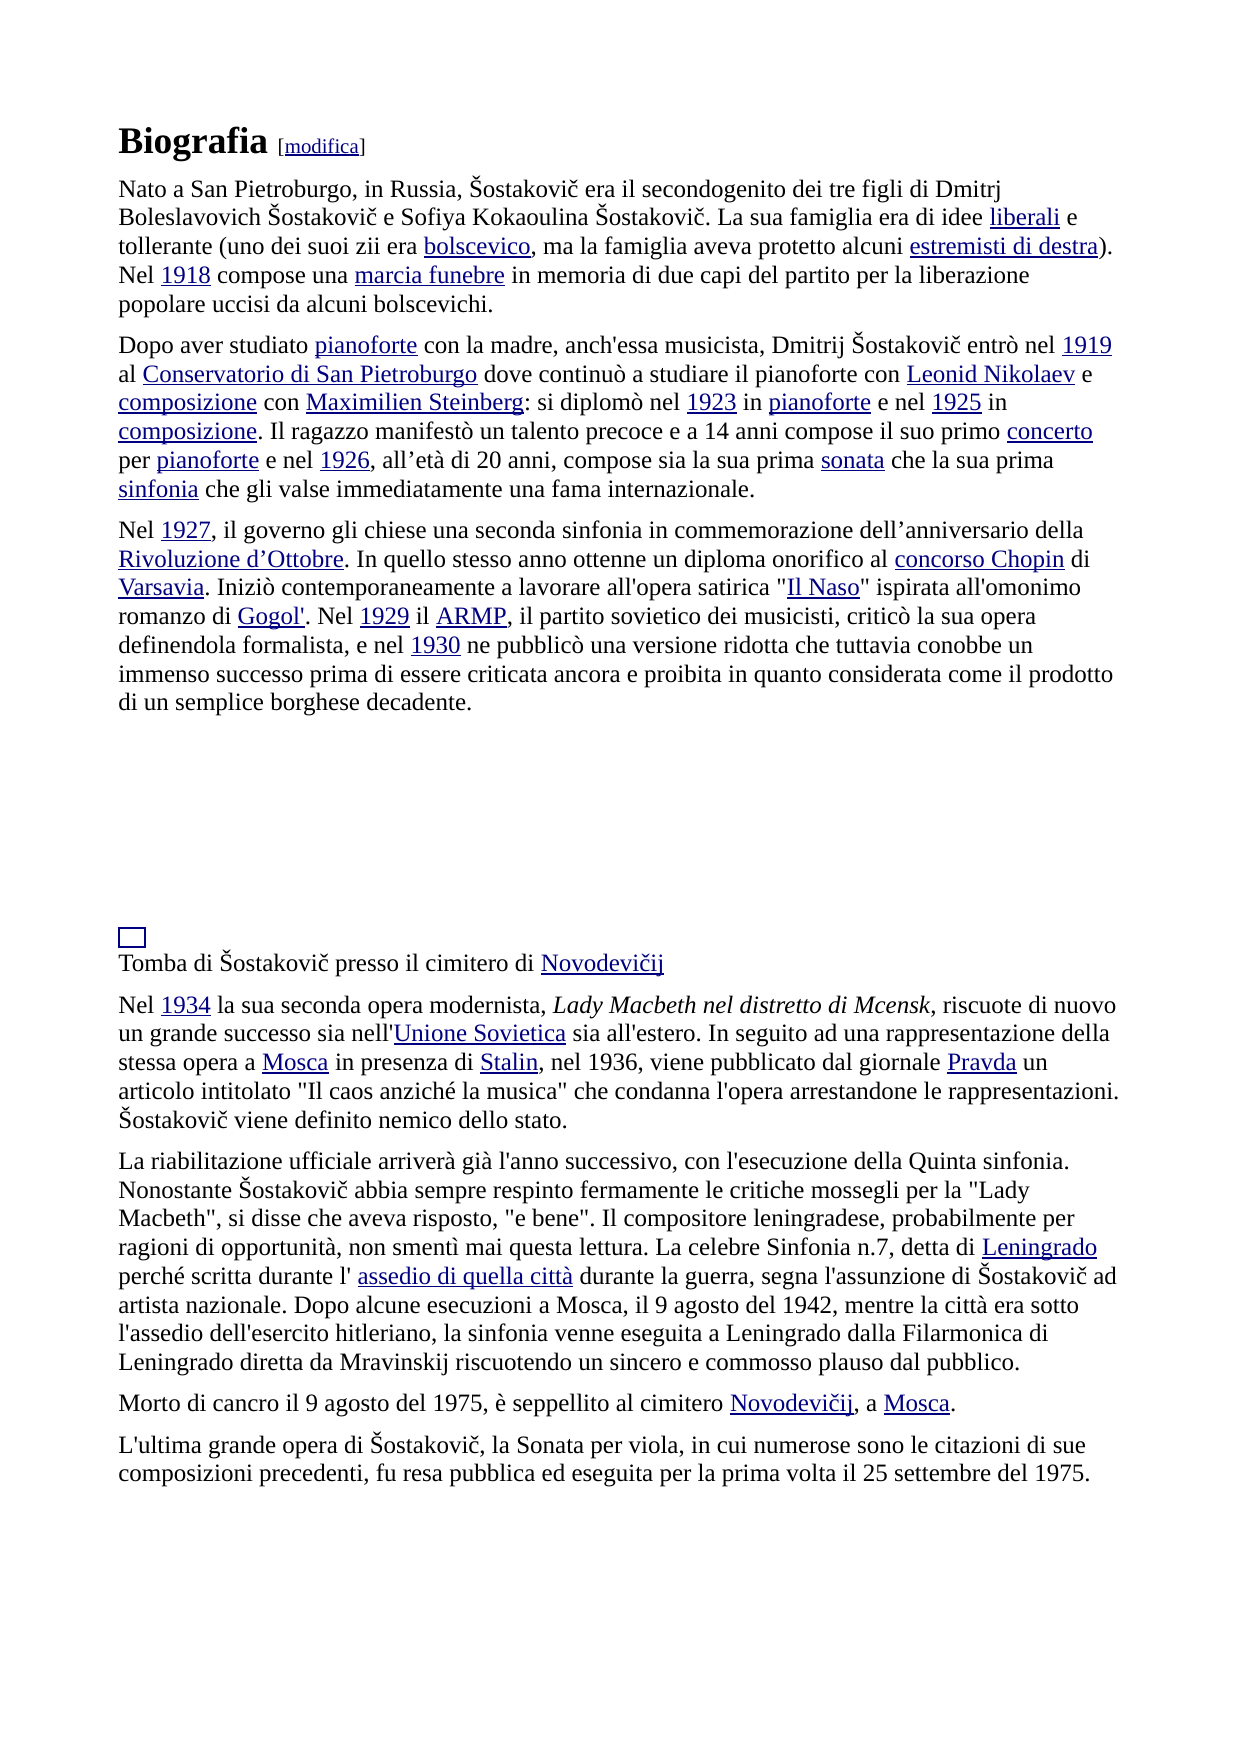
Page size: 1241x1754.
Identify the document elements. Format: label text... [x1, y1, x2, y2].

text Nato a San Pietroburgo, in Russia, Šostakovič era il secondogenito dei tre figli di Dmitrj Boleslavovich Šostakovič e Sofiya Kokaoulina Šostakovič. La sua famiglia era di idee liberali e tollerante (uno dei suoi zii era bolscevico, ma la famiglia aveva protetto alcuni estremisti di destra). Nel 1918 compose una marcia funebre in memoria di due capi del partito per la liberazione popolare uccisi da alcuni bolscevichi. [118, 174, 1122, 317]
text Nel 1934 la sua seconda opera modernista, Lady Macbeth nel distretto di Mcensk, riscuote di nuovo un grande successo sia nell'Unione Sovietica sia all'estero. In seguito ad una rappresentazione della stessa opera a Mosca in presenza di Stalin, nel 1936, viene pubblicato dal giornale Pravda un articolo intitolato "Il caos anziché la musica" che condanna l'opera arrestandone le rappresentazioni. Šostakovič viene definito nemico dello stato. [118, 990, 1122, 1133]
text L'ultima grande opera di Šostakovič, la Sonata per viola, in cui numerose sono le citazioni di sue composizioni precedenti, fu resa pubblica ed eseguita per la prima volta il 25 settembre del 1975. [118, 1430, 1122, 1487]
text La riabilitazione ufficiale arriverà già l'anno successivo, con l'esecuzione della Quinta sinfonia. Nonostante Šostakovič abbia sempre respinto fermamente le critiche mossegli per la "Lady Macbeth", si disse che aveva risposto, "e bene". Il compositore leningradese, probabilmente per ragioni di opportunità, non smentì mai questa lettura. La celebre Sinfonia n.7, detta di Leningrado perché scritta durante l' assedio di quella città durante la guerra, segna l'assunzione di Šostakovič ad artista nazionale. Dopo alcune esecuzioni a Mosca, il 9 agosto del 1942, mentre la città era sotto l'assedio dell'esercito hitleriano, la sinfonia venne eseguita a Leningrado dalla Filarmonica di Leningrado diretta da Mravinskij riscuotendo un sincero e commosso plauso dal pubblico. [118, 1146, 1122, 1376]
text Dopo aver studiato pianoforte con la madre, anch'essa musicista, Dmitrij Šostakovič entrò nel 1919 al Conservatorio di San Pietroburgo dove continuò a studiare il pianoforte con Leonid Nikolaev e composizione con Maximilien Steinberg: si diplomò nel 1923 in pianoforte e nel 1925 in composizione. Il ragazzo manifestò un talento precoce e a 14 anni compose il suo primo concerto per pianoforte e nel 1926, all’età di 20 anni, compose sia la sua prima sonata che la sua prima sinfonia che gli valse immediatamente una fama internazionale. [118, 330, 1122, 502]
text Morto di cancro il 9 agosto del 1975, è seppellito al cimitero Novodevičij, a Mosca. [118, 1388, 1122, 1417]
subtitle Biografia [modifica] [118, 118, 1122, 161]
text Tomba di Šostakovič presso il cimitero di Novodevičij [118, 948, 1122, 977]
text Nel 1927, il governo gli chiese una seconda sinfonia in commemorazione dell’anniversario della Rivoluzione d’Ottobre. In quello stesso anno ottenne un diploma onorifico al concorso Chopin di Varsavia. Iniziò contemporaneamente a lavorare all'opera satirica "Il Naso" ispirata all'omonimo romanzo di Gogol'. Nel 1929 il ARMP, il partito sovietico dei musicisti, criticò la sua opera definendola formalista, e nel 1930 ne pubblicò una versione ridotta che tuttavia conobbe un immenso successo prima di essere criticata ancora e proibita in quanto considerata come il prodotto di un semplice borghese decadente. [118, 515, 1122, 716]
